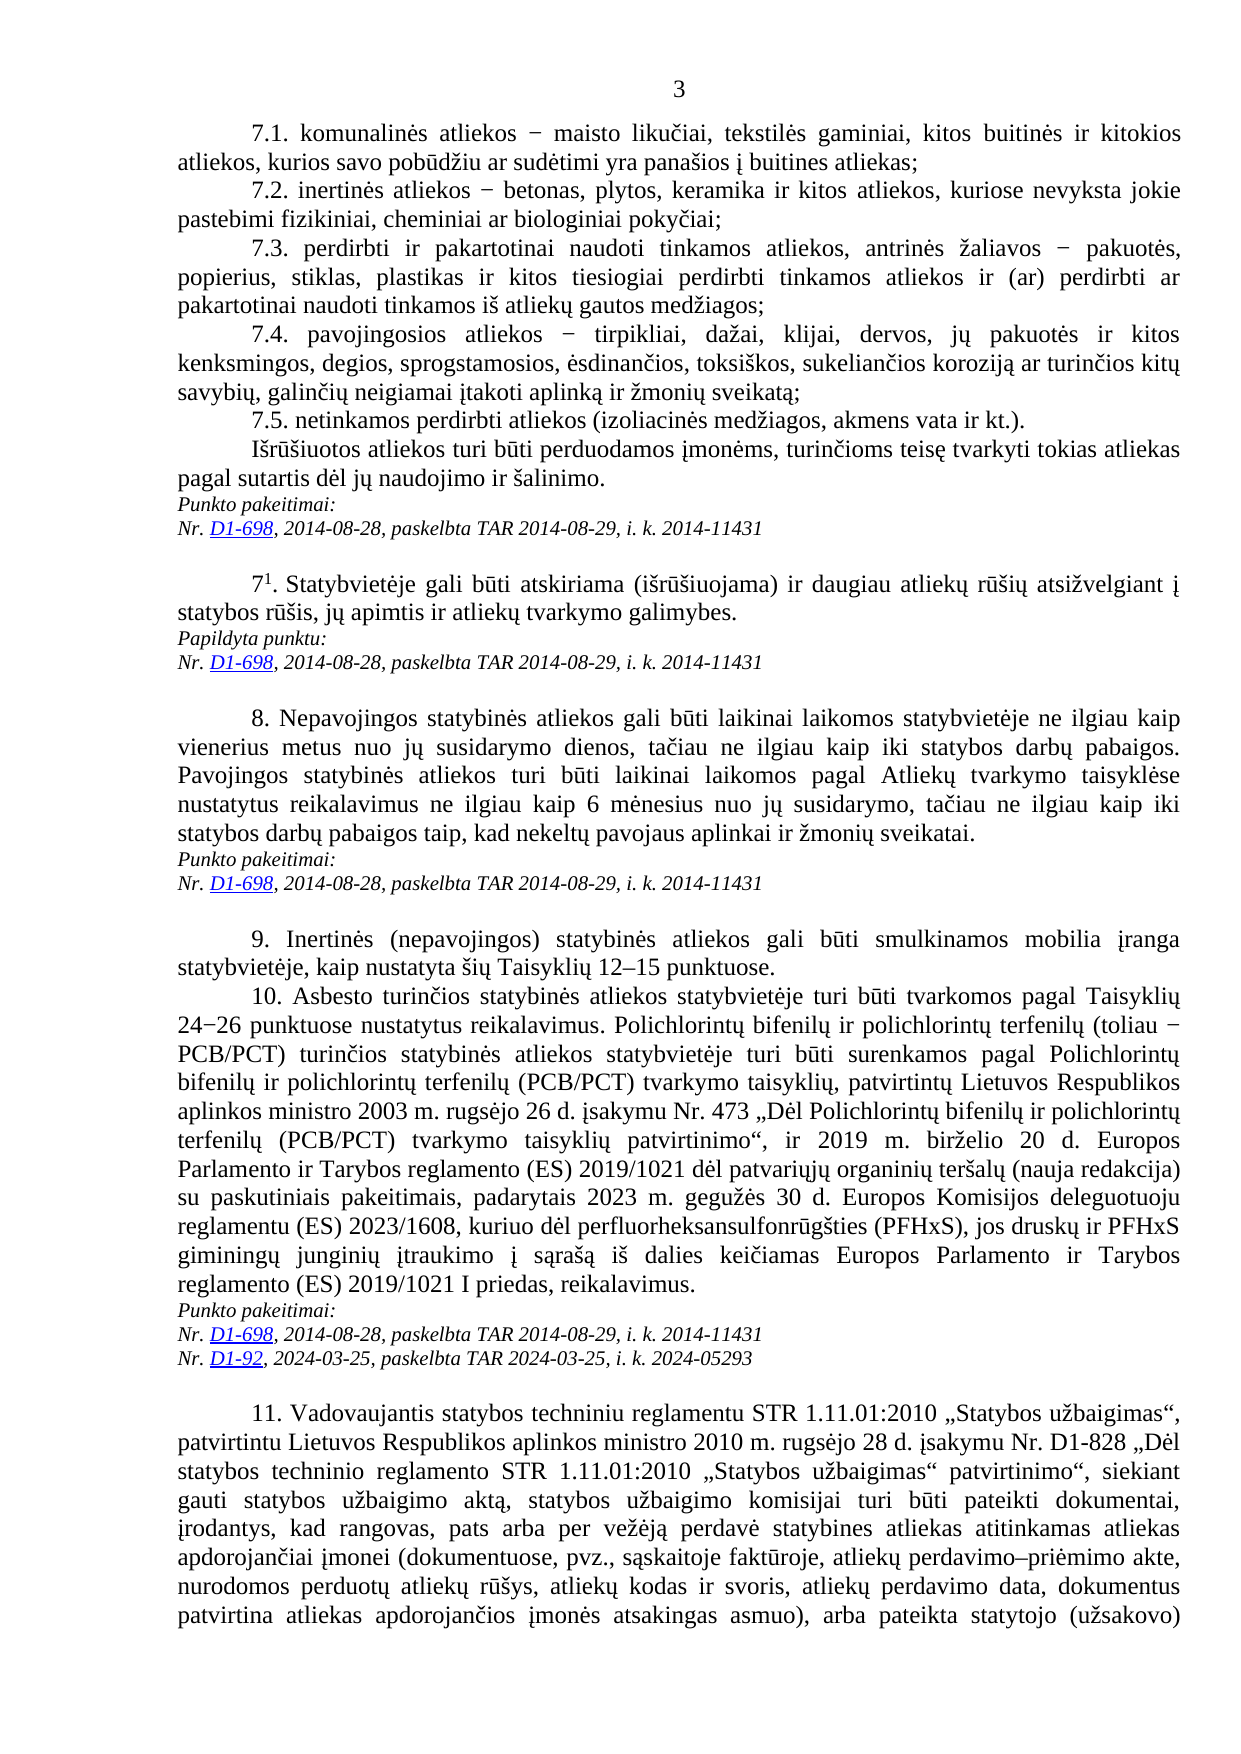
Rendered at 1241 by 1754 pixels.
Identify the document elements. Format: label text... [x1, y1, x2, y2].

text Punkto pakeitimai: [177, 492, 1181, 516]
text 7.3. perdirbti ir pakartotinai naudoti tinkamos atliekos, antrinės žaliavos − pakuotės, popierius, stiklas, plastikas ir kitos tiesiogiai perdirbti tinkamos atliekos ir (ar) perdirbti ar pakartotinai naudoti tinkamos iš atliekų gautos medžiagos; [177, 233, 1181, 319]
text Nr. D1-92, 2024-03-25, paskelbta TAR 2024-03-25, i. k. 2024-05293 [177, 1346, 1181, 1370]
text 7.4. pavojingosios atliekos − tirpikliai, dažai, klijai, dervos, jų pakuotės ir kitos kenksmingos, degios, sprogstamosios, ėsdinančios, toksiškos, sukeliančios koroziją ar turinčios kitų savybių, galinčių neigiamai įtakoti aplinką ir žmonių sveikatą; [177, 319, 1181, 406]
text Nr. D1-698, 2014-08-28, paskelbta TAR 2014-08-29, i. k. 2014-11431 [177, 516, 1181, 540]
text 71. Statybvietėje gali būti atskiriama (išrūšiuojama) ir daugiau atliekų rūšių atsižvelgiant į statybos rūšis, jų apimtis ir atliekų tvarkymo galimybes. [177, 569, 1181, 626]
text Punkto pakeitimai: [177, 847, 1181, 871]
text Nr. D1-698, 2014-08-28, paskelbta TAR 2014-08-29, i. k. 2014-11431 [177, 1322, 1181, 1346]
text Papildyta punktu: [177, 626, 1181, 650]
text 7.1. komunalinės atliekos − maisto likučiai, tekstilės gaminiai, kitos buitinės ir kitokios atliekos, kurios savo pobūdžiu ar sudėtimi yra panašios į buitines atliekas; [177, 118, 1181, 176]
text 8. Nepavojingos statybinės atliekos gali būti laikinai laikomos statybvietėje ne ilgiau kaip vienerius metus nuo jų susidarymo dienos, tačiau ne ilgiau kaip iki statybos darbų pabaigos. Pavojingos statybinės atliekos turi būti laikinai laikomos pagal Atliekų tvarkymo taisyklėse nustatytus reikalavimus ne ilgiau kaip 6 mėnesius nuo jų susidarymo, tačiau ne ilgiau kaip iki statybos darbų pabaigos taip, kad nekeltų pavojaus aplinkai ir žmonių sveikatai. [177, 703, 1181, 847]
text 9. Inertinės (nepavojingos) statybinės atliekos gali būti smulkinamos mobilia įranga statybvietėje, kaip nustatyta šių Taisyklių 12–15 punktuose. [177, 924, 1181, 981]
text Išrūšiuotos atliekos turi būti perduodamos įmonėms, turinčioms teisę tvarkyti tokias atliekas pagal sutartis dėl jų naudojimo ir šalinimo. [177, 434, 1181, 492]
text 10. Asbesto turinčios statybinės atliekos statybvietėje turi būti tvarkomos pagal Taisyklių 24−26 punktuose nustatytus reikalavimus. Polichlorintų bifenilų ir polichlorintų terfenilų (toliau − PCB/PCT) turinčios statybinės atliekos statybvietėje turi būti surenkamos pagal Polichlorintų bifenilų ir polichlorintų terfenilų (PCB/PCT) tvarkymo taisyklių, patvirtintų Lietuvos Respublikos aplinkos ministro 2003 m. rugsėjo 26 d. įsakymu Nr. 473 „Dėl Polichlorintų bifenilų ir polichlorintų terfenilų (PCB/PCT) tvarkymo taisyklių patvirtinimo“, ir 2019 m. birželio 20 d. Europos Parlamento ir Tarybos reglamento (ES) 2019/1021 dėl patvariųjų organinių teršalų (nauja redakcija) su paskutiniais pakeitimais, padarytais 2023 m. gegužės 30 d. Europos Komisijos deleguotuoju reglamentu (ES) 2023/1608, kuriuo dėl perfluorheksansulfonrūgšties (PFHxS), jos druskų ir PFHxS giminingų junginių įtraukimo į sąrašą iš dalies keičiamas Europos Parlamento ir Tarybos reglamento (ES) 2019/1021 I priedas, reikalavimus. [177, 981, 1181, 1297]
text 11. Vadovaujantis statybos techniniu reglamentu STR 1.11.01:2010 „Statybos užbaigimas“, patvirtintu Lietuvos Respublikos aplinkos ministro 2010 m. rugsėjo 28 d. įsakymu Nr. D1-828 „Dėl statybos techninio reglamento STR 1.11.01:2010 „Statybos užbaigimas“ patvirtinimo“, siekiant gauti statybos užbaigimo aktą, statybos užbaigimo komisijai turi būti pateikti dokumentai, įrodantys, kad rangovas, pats arba per vežėją perdavė statybines atliekas atitinkamas atliekas apdorojančiai įmonei (dokumentuose, pvz., sąskaitoje faktūroje, atliekų perdavimo–priėmimo akte, nurodomos perduotų atliekų rūšys, atliekų kodas ir svoris, atliekų perdavimo data, dokumentus patvirtina atliekas apdorojančios įmonės atsakingas asmuo), arba pateikta statytojo (užsakovo) [177, 1398, 1181, 1628]
text 7.5. netinkamos perdirbti atliekos (izoliacinės medžiagos, akmens vata ir kt.). [177, 406, 1181, 434]
text Nr. D1-698, 2014-08-28, paskelbta TAR 2014-08-29, i. k. 2014-11431 [177, 650, 1181, 674]
text Punkto pakeitimai: [177, 1297, 1181, 1322]
text Nr. D1-698, 2014-08-28, paskelbta TAR 2014-08-29, i. k. 2014-11431 [177, 871, 1181, 895]
text 7.2. inertinės atliekos − betonas, plytos, keramika ir kitos atliekos, kuriose nevyksta jokie pastebimi fizikiniai, cheminiai ar biologiniai pokyčiai; [177, 176, 1181, 233]
